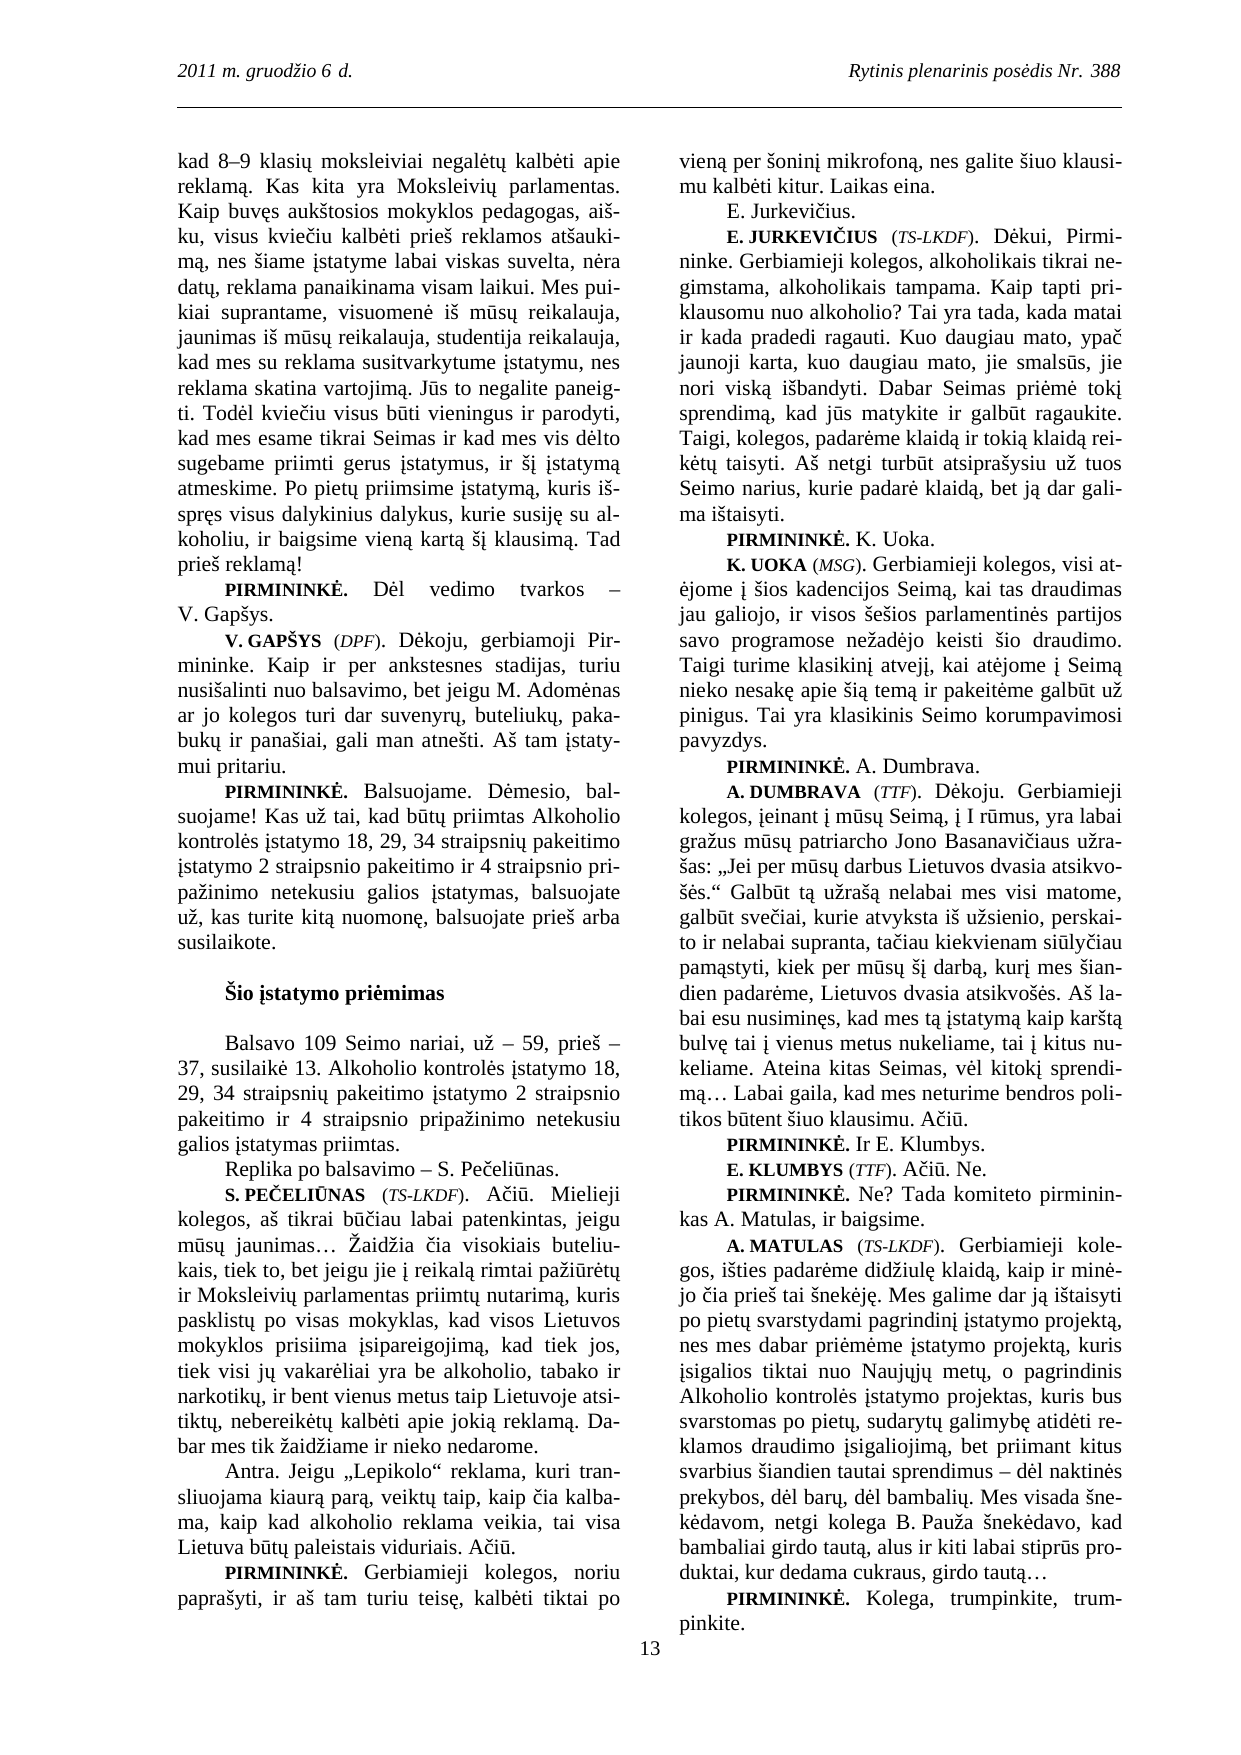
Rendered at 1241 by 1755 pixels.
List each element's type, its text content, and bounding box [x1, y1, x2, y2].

text A. DUMBRAVA (TTF). Dė­ko­ju. Ger­bia­mie­ji ko­le­gos, įei­nant į mū­sų Sei­mą, į I rū­mus, yra la­bai gra­žus mū­sų pa­triar­cho Jo­no Ba­sa­na­vi­čiaus už­ra­šas: „Jei per mū­sų dar­bus Lie­tu­vos dva­sia at­si­kvo­šės.“ Gal­būt tą už­ra­šą ne­la­bai mes vi­si ma­to­me, gal­būt sve­čiai, ku­rie at­vyks­ta iš už­sie­nio, per­skai­to ir ne­la­bai su­pran­ta, ta­čiau kiek­vie­nam siū­ly­čiau pa­mąs­ty­ti, kiek per mū­sų šį dar­bą, ku­rį mes šian­dien pa­da­rė­me, Lie­tu­vos dva­sia at­si­kvo­šės. Aš la­bai esu nu­si­mi­nęs, kad mes tą įsta­ty­mą kaip karš­tą bul­vę tai į vie­nus me­tus nu­ke­lia­me, tai į ki­tus nu­ke­lia­me. At­ei­na ki­tas Sei­mas, vėl ki­to­kį spren­di­mą… La­bai gai­la, kad mes ne­tu­ri­me ben­dros po­li­ti­kos bū­tent šiuo klau­si­mu. Ačiū. [679, 778, 1122, 1131]
text PIRMININKĖ. A. Dumb­ra­va. [679, 753, 1122, 778]
text PIRMININKĖ. Ne? Ta­da ko­mi­te­to pir­mi­nin­kas A. Ma­tu­las, ir baig­si­me. [679, 1181, 1122, 1232]
text PIRMININKĖ. K. Uo­ka. [679, 526, 1122, 551]
text K. UOKA (MSG). Ger­bia­mie­ji ko­le­gos, vi­si at­ėjo­me į šios ka­den­ci­jos Sei­mą, kai tas drau­di­mas jau ga­lio­jo, ir vi­sos še­šios par­la­men­ti­nės par­ti­jos sa­vo pro­gra­mo­se ne­ža­dė­jo keis­ti šio drau­di­mo. Tai­gi tu­ri­me kla­si­ki­nį at­ve­jį, kai at­ėjo­me į Sei­mą nie­ko ne­sa­kę apie šią te­mą ir pa­kei­tė­me gal­būt už pi­ni­gus. Tai yra kla­si­ki­nis Sei­mo ko­rum­pa­vi­mo­si pa­vyz­dys. [679, 551, 1122, 753]
text S. PEČELIŪNAS (TS-LKDF). Ačiū. Mie­lie­ji ko­le­gos, aš tik­rai bū­čiau la­bai pa­ten­kin­tas, jei­gu mū­sų jau­ni­mas… Žai­džia čia vi­so­kiais bu­te­liu­kais, tiek to, bet jei­gu jie į rei­ka­lą rim­tai pa­žiū­rė­tų ir Moks­lei­vių par­la­men­tas pri­im­tų nu­ta­ri­mą, ku­ris pa­sklis­tų po vi­sas mo­kyk­las, kad vi­sos Lie­tu­vos mo­kyk­los pri­si­i­ma įsi­pa­rei­go­ji­mą, kad tiek jos, tiek vi­si jų va­ka­rė­liai yra be al­ko­ho­lio, ta­ba­ko ir nar­ko­ti­kų, ir bent vie­nus me­tus taip Lie­tu­vo­je at­si­tik­tų, ne­be­rei­kė­tų kal­bė­ti apie jo­kią re­kla­mą. Da­bar mes tik žai­džia­me ir nie­ko ne­da­ro­me. [177, 1181, 620, 1458]
text Šio įsta­ty­mo pri­ėmi­mas [177, 979, 620, 1005]
text E. KLUMBYS (TTF). Ačiū. Ne. [679, 1156, 1122, 1181]
text kad 8–9 kla­sių moks­lei­viai ne­ga­lė­tų kal­bė­ti apie re­kla­mą. Kas ki­ta yra Moks­lei­vių par­la­men­tas. Kaip bu­vęs aukš­to­sios mo­kyk­los pe­da­go­gas, aiš­ku, vi­sus kvie­čiu kal­bė­ti prieš re­kla­mos at­šau­ki­mą, nes šia­me įsta­ty­me la­bai vis­kas su­vel­ta, nė­ra da­tų, re­kla­ma pa­nai­ki­na­ma vi­sam lai­kui. Mes pui­kiai su­pran­ta­me, vi­suo­me­nė iš mū­sų rei­ka­lau­ja, jau­ni­mas iš mū­sų rei­ka­lau­ja, stu­den­ti­ja rei­ka­lau­ja, kad mes su re­kla­ma su­si­tvar­ky­tu­me įsta­ty­mu, nes re­kla­ma ska­ti­na var­to­ji­mą. Jūs to ne­ga­li­te pa­neig­ti. To­dėl kvie­čiu vi­sus bū­ti vie­nin­gus ir pa­ro­dy­ti, kad mes esa­me tik­rai Sei­mas ir kad mes vis dėl­to su­ge­ba­me pri­im­ti ge­rus įsta­ty­mus, ir šį įsta­ty­mą at­mes­ki­me. Po pie­tų pri­im­si­me įsta­ty­mą, ku­ris iš­spręs vi­sus da­ly­ki­nius da­ly­kus, ku­rie su­si­ję su al­ko­ho­liu, ir baig­si­me vie­ną kar­tą šį klau­si­mą. Tad prieš re­kla­mą! [177, 148, 620, 576]
text An­tra. Jei­gu „Le­pi­ko­lo“ re­kla­ma, ku­ri tran­sliuo­ja­ma kiau­rą pa­rą, veik­tų taip, kaip čia kal­ba­ma, kaip kad al­ko­ho­lio re­kla­ma vei­kia, tai vi­sa Lie­tu­va bū­tų pa­leis­tais vi­du­riais. Ačiū. [177, 1458, 620, 1559]
text Bal­sa­vo 109 Sei­mo na­riai, už – 59, prieš – 37, su­si­lai­kė 13. Al­ko­ho­lio kon­tro­lės įsta­ty­mo 18, 29, 34 straips­nių pa­kei­ti­mo įsta­ty­mo 2 straips­nio pa­kei­ti­mo ir 4 straips­nio pri­pa­ži­ni­mo ne­te­ku­siu ga­lios įsta­ty­mas pri­im­tas. [177, 1030, 620, 1156]
text PIRMININKĖ. Bal­suo­ja­me. Dė­me­sio, bal­suo­ja­me! Kas už tai, kad bū­tų pri­im­tas Al­ko­ho­lio kon­tro­lės įsta­ty­mo 18, 29, 34 straips­nių pa­kei­ti­mo įsta­ty­mo 2 straips­nio pa­kei­ti­mo ir 4 straips­nio pri­pa­ži­ni­mo ne­te­ku­siu ga­lios įsta­ty­mas, bal­suo­ja­te už, kas tu­ri­te ki­tą nuo­mo­nę, bal­suo­ja­te prieš ar­ba su­si­lai­ko­te. [177, 778, 620, 954]
text Re­pli­ka po bal­sa­vi­mo – S. Pe­če­liū­nas. [177, 1156, 620, 1181]
text E. Jur­ke­vi­čius. [679, 198, 1122, 223]
text V. GAPŠYS (DPF). Dė­ko­ju, ger­bia­mo­ji Pir­minin­ke. Kaip ir per anks­tes­nes sta­di­jas, tu­riu nusi­ša­lin­ti nuo bal­sa­vi­mo, bet jei­gu M. Ado­mė­nas ar jo ko­le­gos tu­ri dar su­ve­ny­rų, bu­te­liu­kų, pa­ka­bu­kų ir pa­na­šiai, ga­li man at­neš­ti. Aš tam įsta­ty­mui pri­ta­riu. [177, 627, 620, 778]
text A. MATULAS (TS-LKDF). Ger­bia­mie­ji ko­le­gos, iš­ties pa­da­rė­me di­džiu­lę klai­dą, kaip ir mi­nė­jo čia prieš tai šne­kė­ję. Mes ga­li­me dar ją iš­tai­sy­ti po pie­tų svars­ty­da­mi pa­grin­di­nį įsta­ty­mo pro­jek­tą, nes mes da­bar pri­ėmė­me įsta­ty­mo pro­jek­tą, ku­ris įsi­ga­lios tik­tai nuo Nau­jų­jų me­tų, o pa­grin­di­nis Al­ko­ho­lio kon­tro­lės įsta­ty­mo pro­jek­tas, ku­ris bus svars­to­mas po pie­tų, su­da­ry­tų ga­li­my­bę ati­dė­ti re­kla­mos drau­di­mo įsi­ga­lio­ji­mą, bet pri­imant ki­tus svar­bius šian­dien tau­tai spren­di­mus – dėl nak­ti­nės pre­ky­bos, dėl ba­rų, dėl bam­ba­lių. Mes vi­sa­da šne­kė­da­vom, net­gi ko­le­ga B. Pau­ža šne­kė­da­vo, kad bam­ba­liai gir­do tau­tą, alus ir ki­ti la­bai stip­rūs pro­duk­tai, kur de­da­ma cuk­raus, gir­do tau­tą… [679, 1232, 1122, 1584]
text PIRMININKĖ. Ko­le­ga, trum­pin­ki­te, trum­pinki­te. [679, 1584, 1122, 1635]
text vie­ną per šo­ni­nį mik­ro­fo­ną, nes ga­li­te šiuo klau­si­mu kal­bė­ti ki­tur. Lai­kas ei­na. [679, 148, 1122, 198]
text PIRMININKĖ. Ger­bia­mie­ji ko­le­gos, no­riu pa­pra­šy­ti, ir aš tam tu­riu tei­sę, kal­bė­ti tik­tai po [177, 1559, 620, 1610]
text E. JURKEVIČIUS (TS-LKDF). Dė­kui, Pir­mi­nin­ke. Ger­bia­mie­ji ko­le­gos, al­ko­ho­li­kais tik­rai ne­gims­ta­ma, al­ko­ho­li­kais tam­pa­ma. Kaip tap­ti pri­klau­so­mu nuo al­ko­ho­lio? Tai yra ta­da, ka­da ma­tai ir ka­da pra­de­di ra­gau­ti. Kuo dau­giau ma­to, ypač jau­no­ji kar­ta, kuo dau­giau ma­to, jie smal­sūs, jie no­ri vis­ką iš­ban­dy­ti. Da­bar Sei­mas pri­ėmė to­kį spren­di­mą, kad jūs ma­ty­ki­te ir gal­būt ra­gau­ki­te. Tai­gi, ko­le­gos, pa­da­rė­me klai­dą ir to­kią klai­dą rei­kė­tų tai­sy­ti. Aš net­gi tur­būt at­si­pra­šy­siu už tuos Sei­mo na­rius, ku­rie pa­da­rė klai­dą, bet ją dar ga­li­ma iš­tai­sy­ti. [679, 223, 1122, 526]
text PIRMININKĖ. Dėl ve­di­mo tvar­kos – V. Gapšys. [177, 576, 620, 627]
text PIRMININKĖ. Ir E. Klum­bys. [679, 1131, 1122, 1156]
